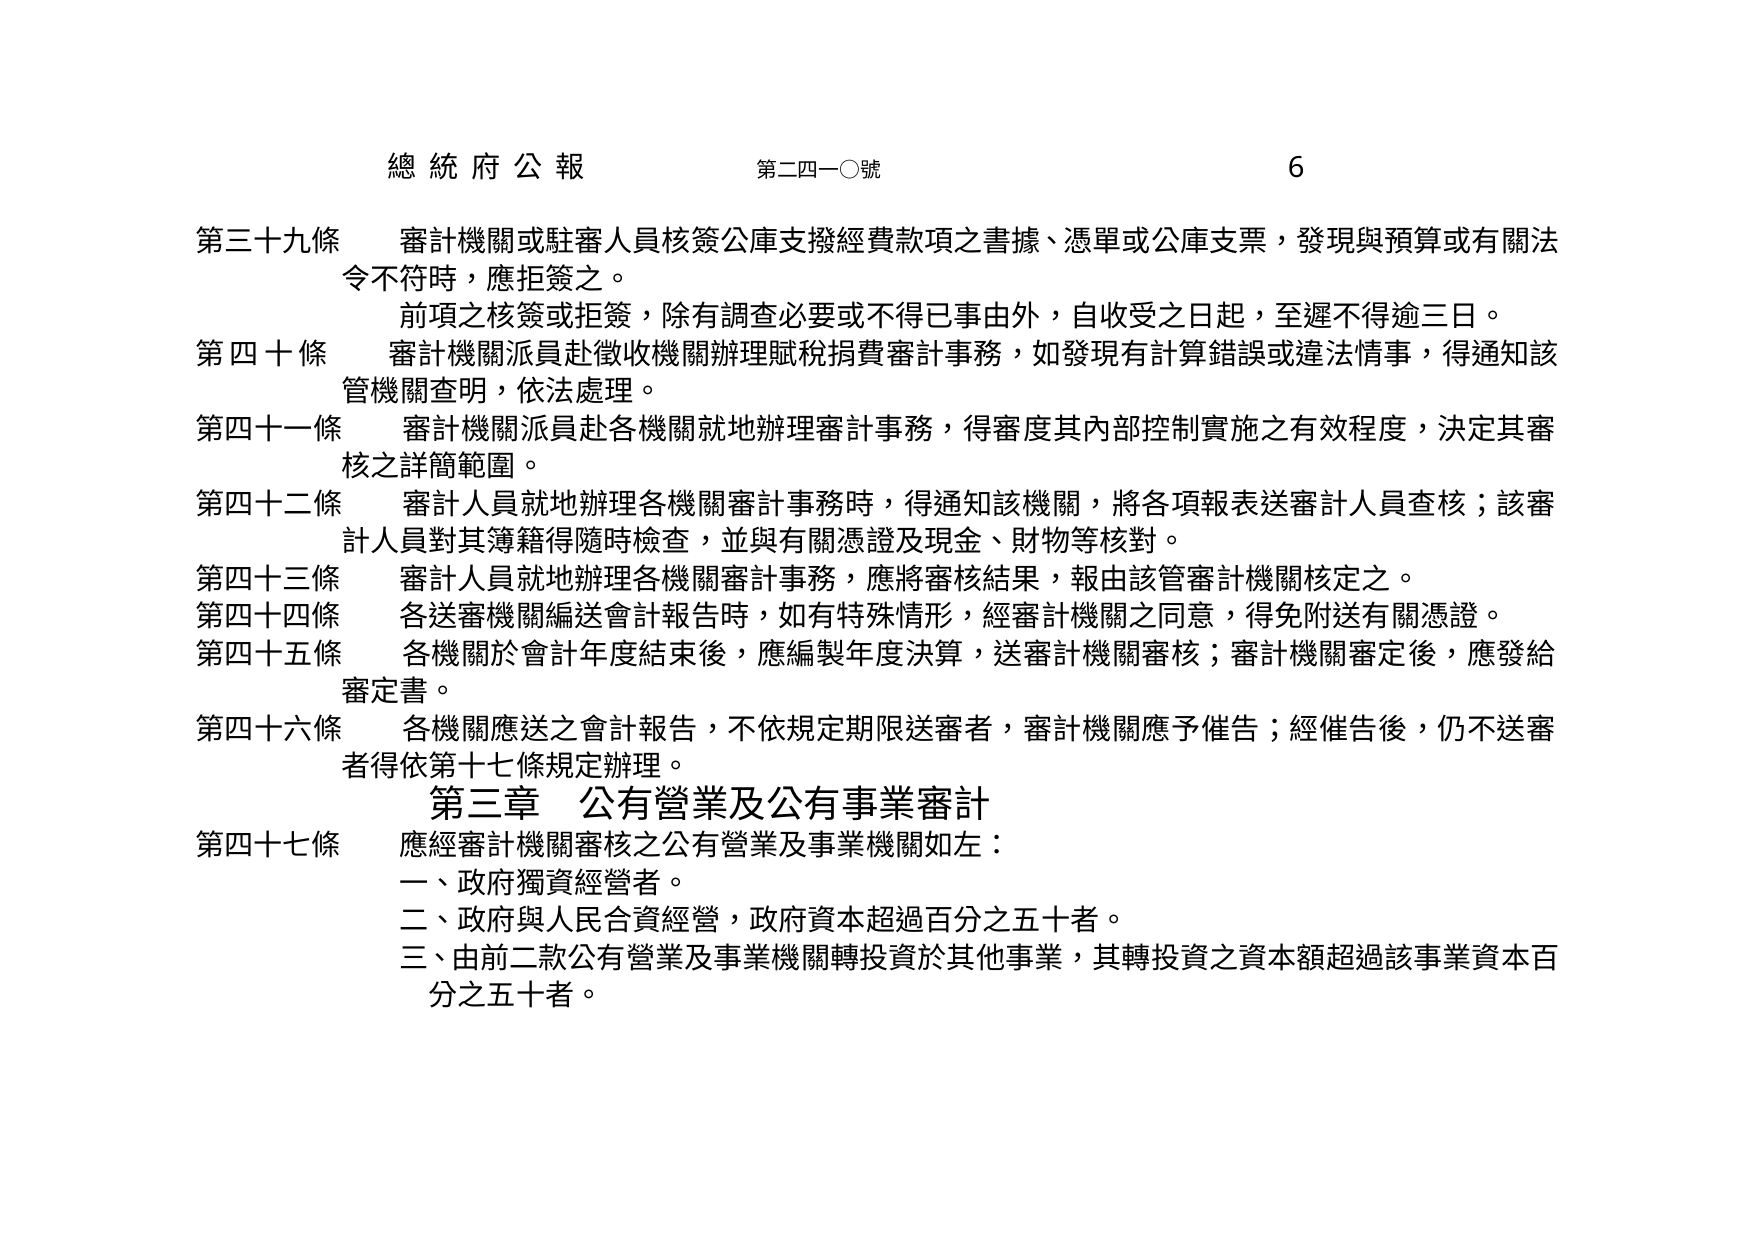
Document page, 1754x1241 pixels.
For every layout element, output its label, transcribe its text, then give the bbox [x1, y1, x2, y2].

text 第三章 公有營業及公有事業審計 [428, 784, 1559, 826]
text 第四十四條 各送審機關編送會計報告時，如有特殊情形，經審計機關之同意，得免附送有關憑證。 [195, 597, 1559, 634]
text 二、政府與人民合資經營，政府資本超過百分之五十者。 [399, 901, 1559, 938]
text 第四十二條 審計人員就地辦理各機關審計事務時，得通知該機關，將各項報表送審計人員查核；該審計人員對其簿籍得隨時檢查，並與有關憑證及現金、財物等核對。 [195, 484, 1559, 559]
text 第四十五條 各機關於會計年度結束後，應編製年度決算，送審計機關審核；審計機關審定後，應發給審定書。 [195, 634, 1559, 709]
text 三、由前二款公有營業及事業機關轉投資於其他事業，其轉投資之資本額超過該事業資本百分之五十者。 [399, 938, 1559, 1013]
text 第三十九條 審計機關或駐審人員核簽公庫支撥經費款項之書據、憑單或公庫支票，發現與預算或有關法令不符時，應拒簽之。 [195, 222, 1559, 297]
text 第四十七條 應經審計機關審核之公有營業及事業機關如左： [195, 826, 1559, 863]
text 第四十六條 各機關應送之會計報告，不依規定期限送審者，審計機關應予催告；經催告後，仍不送審者得依第十七條規定辦理。 [195, 709, 1559, 784]
text 第四十三條 審計人員就地辦理各機關審計事務，應將審核結果，報由該管審計機關核定之。 [195, 559, 1559, 597]
text 第四十條 審計機關派員赴徵收機關辦理賦稅捐費審計事務，如發現有計算錯誤或違法情事，得通知該管機關查明，依法處理。 [195, 334, 1559, 409]
text 一、政府獨資經營者。 [399, 863, 1559, 901]
text 第四十一條 審計機關派員赴各機關就地辦理審計事務，得審度其內部控制實施之有效程度，決定其審核之詳簡範圍。 [195, 409, 1559, 484]
text 前項之核簽或拒簽，除有調查必要或不得已事由外，自收受之日起，至遲不得逾三日。 [341, 297, 1559, 334]
